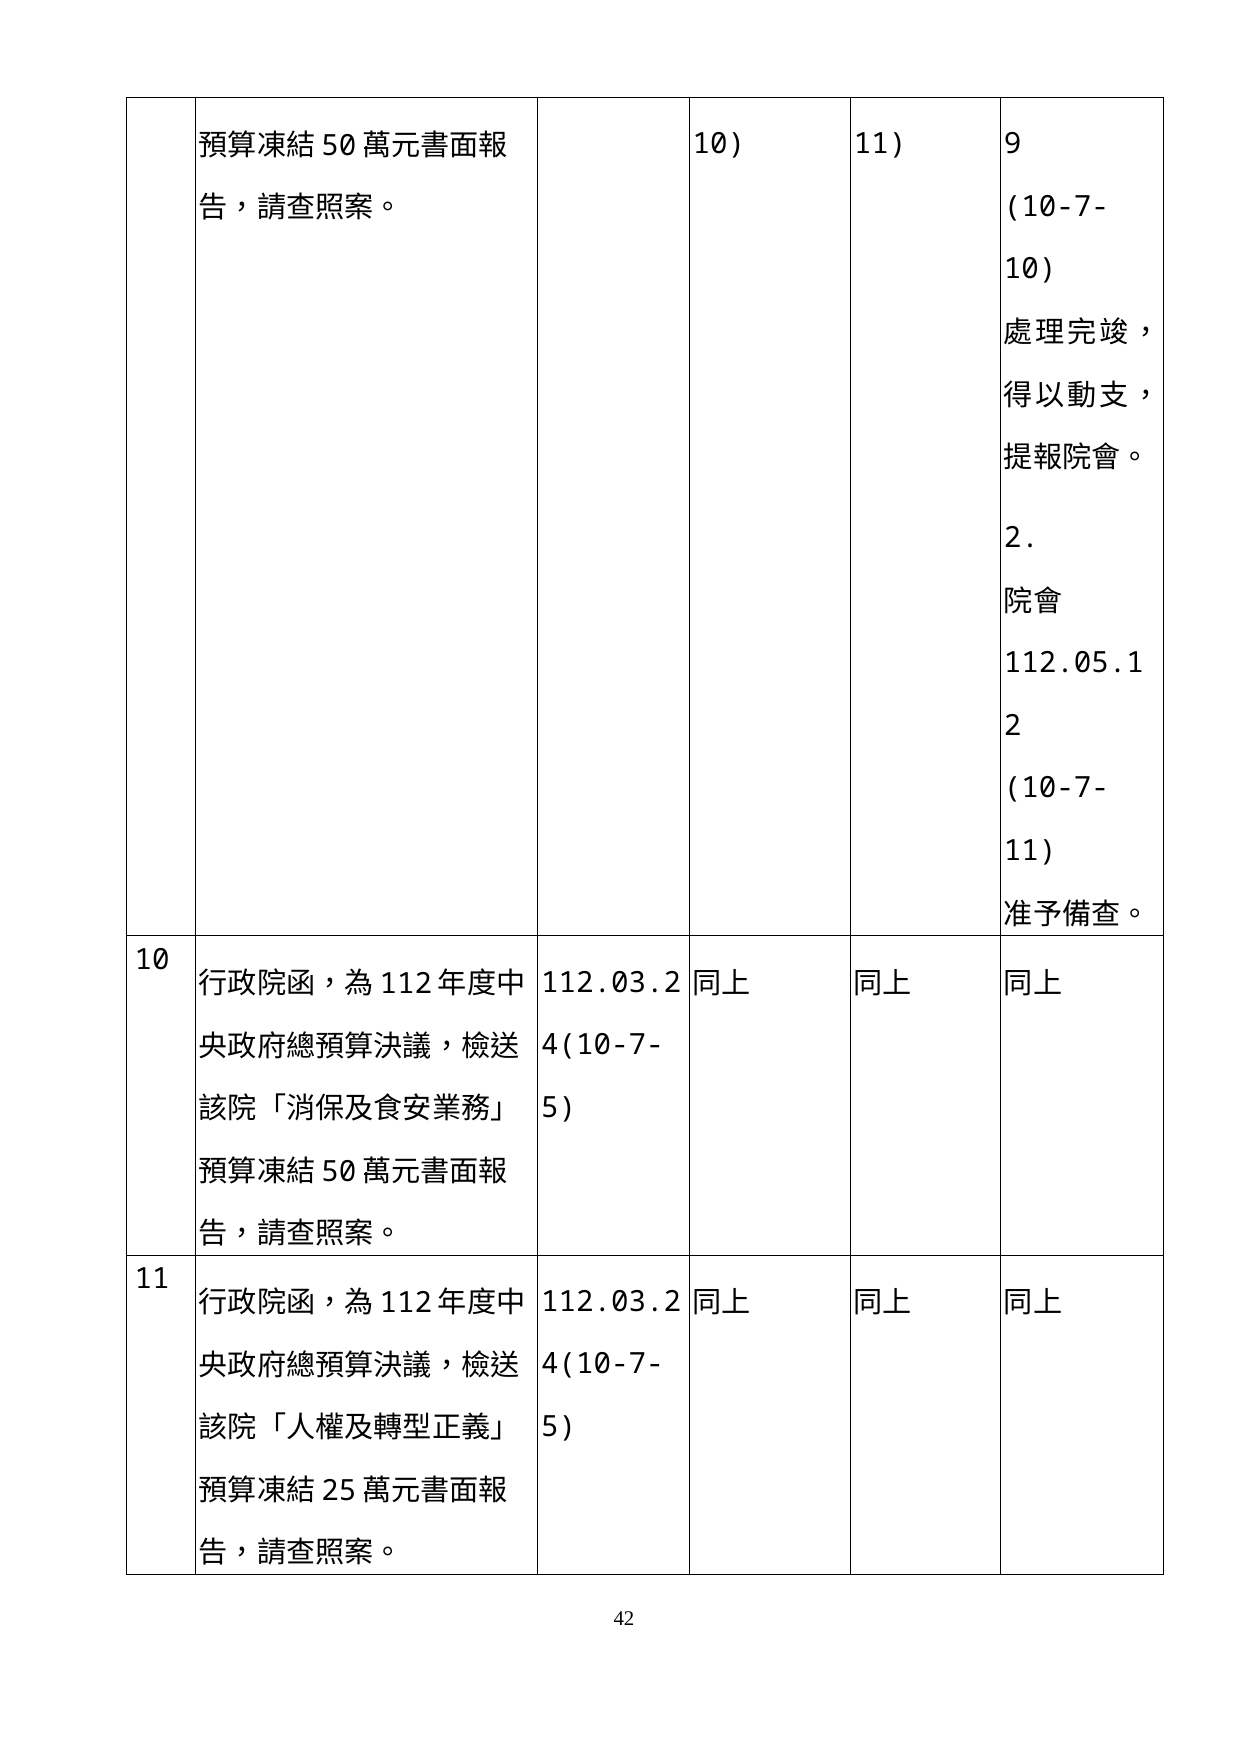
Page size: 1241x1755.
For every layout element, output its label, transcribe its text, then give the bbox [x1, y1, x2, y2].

table_cell 同上 [851, 1256, 1000, 1574]
table_cell 同上 [1001, 936, 1163, 1254]
table_cell 9 (10-7-10) 處理完竣，得以動支，提報院會。 2. 院會 112.05.12 (10-7-11) 准予備查。 [1001, 98, 1163, 935]
table_cell [127, 98, 195, 935]
table_cell 112.03.24(10-7-5) [538, 1256, 689, 1574]
table_cell 行政院函，為112年度中央政府總預算決議，檢送該院「消保及食安業務」預算凍結50萬元書面報告，請查照案。 [196, 936, 537, 1254]
table_cell 預算凍結50萬元書面報告，請查照案。 [196, 98, 537, 935]
table_cell 112.03.24(10-7-5) [538, 936, 689, 1254]
table_cell [127, 1256, 195, 1574]
table_cell 同上 [690, 936, 850, 1254]
table_cell 10) [690, 98, 850, 935]
table_cell 11) [851, 98, 1000, 935]
table_cell [127, 936, 195, 1254]
table_cell [538, 98, 689, 935]
table_cell 行政院函，為112年度中央政府總預算決議，檢送該院「人權及轉型正義」預算凍結25萬元書面報告，請查照案。 [196, 1256, 537, 1574]
table_cell 同上 [690, 1256, 850, 1574]
table_cell 同上 [1001, 1256, 1163, 1574]
table_cell 同上 [851, 936, 1000, 1254]
